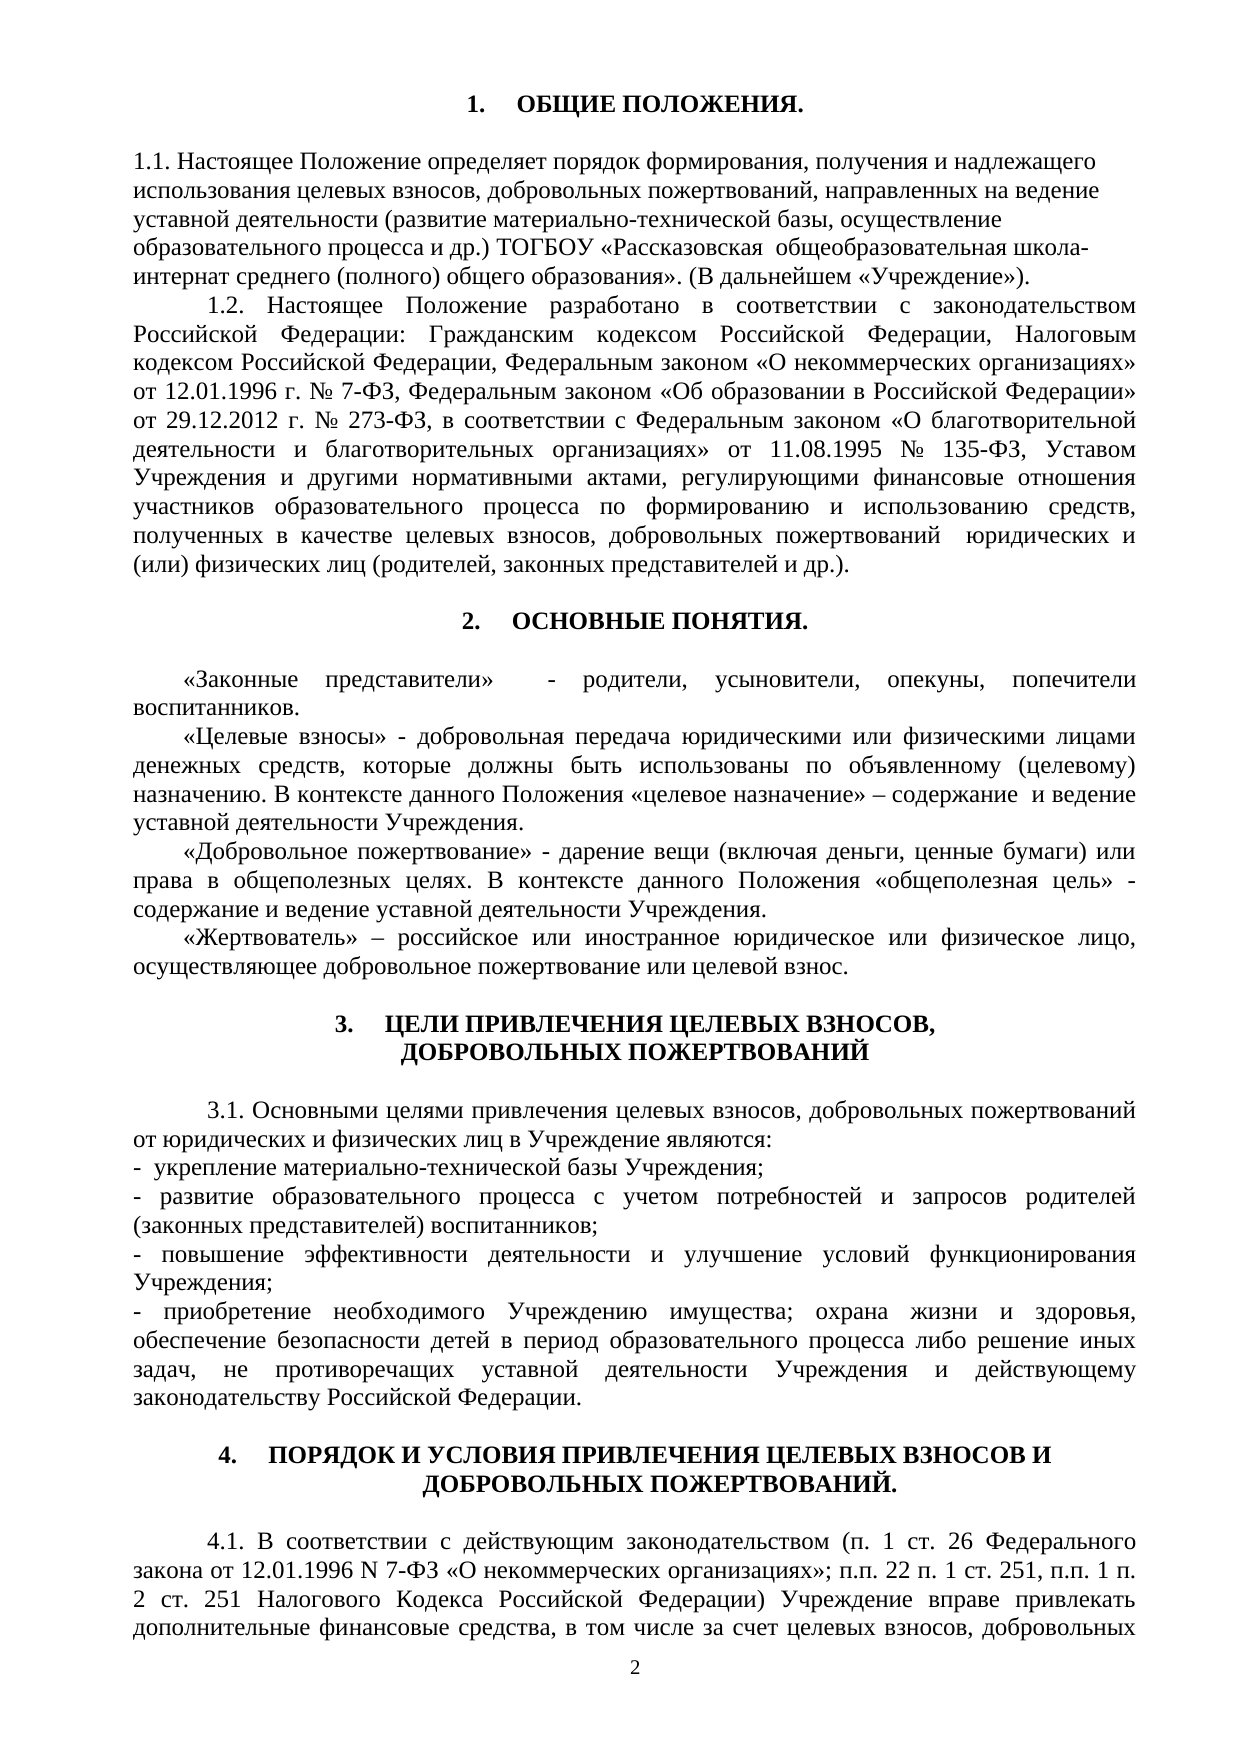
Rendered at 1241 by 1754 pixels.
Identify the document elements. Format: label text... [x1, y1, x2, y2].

text «Целевые взносы» - добровольная передача юридическими или физическими лицами денежных средств, которые должны быть использованы по объявленному (целевому) назначению. В контексте данного Положения «целевое назначение» – содержание и ведение уставной деятельности Учреждения. [133, 721, 1137, 836]
text 1.1. Настоящее Положение определяет порядок формирования, получения и надлежащего использования целевых взносов, добровольных пожертвований, направленных на ведение уставной деятельности (развитие материально-технической базы, осуществление образовательного процесса и др.) ТОГБОУ «Рассказовская общеобразовательная школа-интернат среднего (полного) общего образования». (В дальнейшем «Учреждение»). [133, 146, 1137, 290]
list ОСНОВНЫЕ ПОНЯТИЯ. [133, 606, 1137, 635]
text - приобретение необходимого Учреждению имущества; охрана жизни и здоровья, обеспечение безопасности детей в период образовательного процесса либо решение иных задач, не противоречащих уставной деятельности Учреждения и действующему законодательству Российской Федерации. [133, 1296, 1137, 1411]
text - повышение эффективности деятельности и улучшение условий функционирования Учреждения; [133, 1239, 1137, 1296]
text 4.1. В соответствии с действующим законодательством (п. 1 ст. 26 Федерального закона от 12.01.1996 N 7-ФЗ «О некоммерческих организациях»; п.п. 22 п. 1 ст. 251, п.п. 1 п. 2 ст. 251 Налогового Кодекса Российской Федерации) Учреждение вправе привлекать дополнительные финансовые средства, в том числе за счет целевых взносов, добровольных [133, 1526, 1137, 1641]
text - развитие образовательного процесса с учетом потребностей и запросов родителей (законных представителей) воспитанников; [133, 1181, 1137, 1239]
text «Законные представители» - родители, усыновители, опекуны, попечители воспитанников. [133, 664, 1137, 721]
list ПОРЯДОК И УСЛОВИЯ ПРИВЛЕЧЕНИЯ ЦЕЛЕВЫХ ВЗНОСОВ И ДОБРОВОЛЬНЫХ ПОЖЕРТВОВАНИЙ. [133, 1440, 1137, 1497]
text ДОБРОВОЛЬНЫХ ПОЖЕРТВОВАНИЙ [133, 1037, 1137, 1066]
text «Добровольное пожертвование» - дарение вещи (включая деньги, ценные бумаги) или права в общеполезных целях. В контексте данного Положения «общеполезная цель» - содержание и ведение уставной деятельности Учреждения. [133, 836, 1137, 922]
text 1.2. Настоящее Положение разработано в соответствии с законодательством Российской Федерации: Гражданским кодексом Российской Федерации, Налоговым кодексом Российской Федерации, Федеральным законом «О некоммерческих организациях» от 12.01.1996 г. № 7-ФЗ, Федеральным законом «Об образовании в Российской Федерации» от 29.12.2012 г. № 273-ФЗ, в соответствии с Федеральным законом «О благотворительной деятельности и благотворительных организациях» от 11.08.1995 № 135-ФЗ, Уставом Учреждения и другими нормативными актами, регулирующими финансовые отношения участников образовательного процесса по формированию и использованию средств, полученных в качестве целевых взносов, добровольных пожертвований юридических и (или) физических лиц (родителей, законных представителей и др.). [133, 290, 1137, 577]
text 3.1. Основными целями привлечения целевых взносов, добровольных пожертвований от юридических и физических лиц в Учреждение являются: [133, 1095, 1137, 1152]
list ЦЕЛИ ПРИВЛЕЧЕНИЯ ЦЕЛЕВЫХ ВЗНОСОВ, [133, 1009, 1137, 1037]
text «Жертвователь» – российское или иностранное юридическое или физическое лицо, осуществляющее добровольное пожертвование или целевой взнос. [133, 922, 1137, 980]
text - укрепление материально-технической базы Учреждения; [133, 1152, 1137, 1181]
list ОБЩИЕ ПОЛОЖЕНИЯ. [133, 89, 1137, 117]
